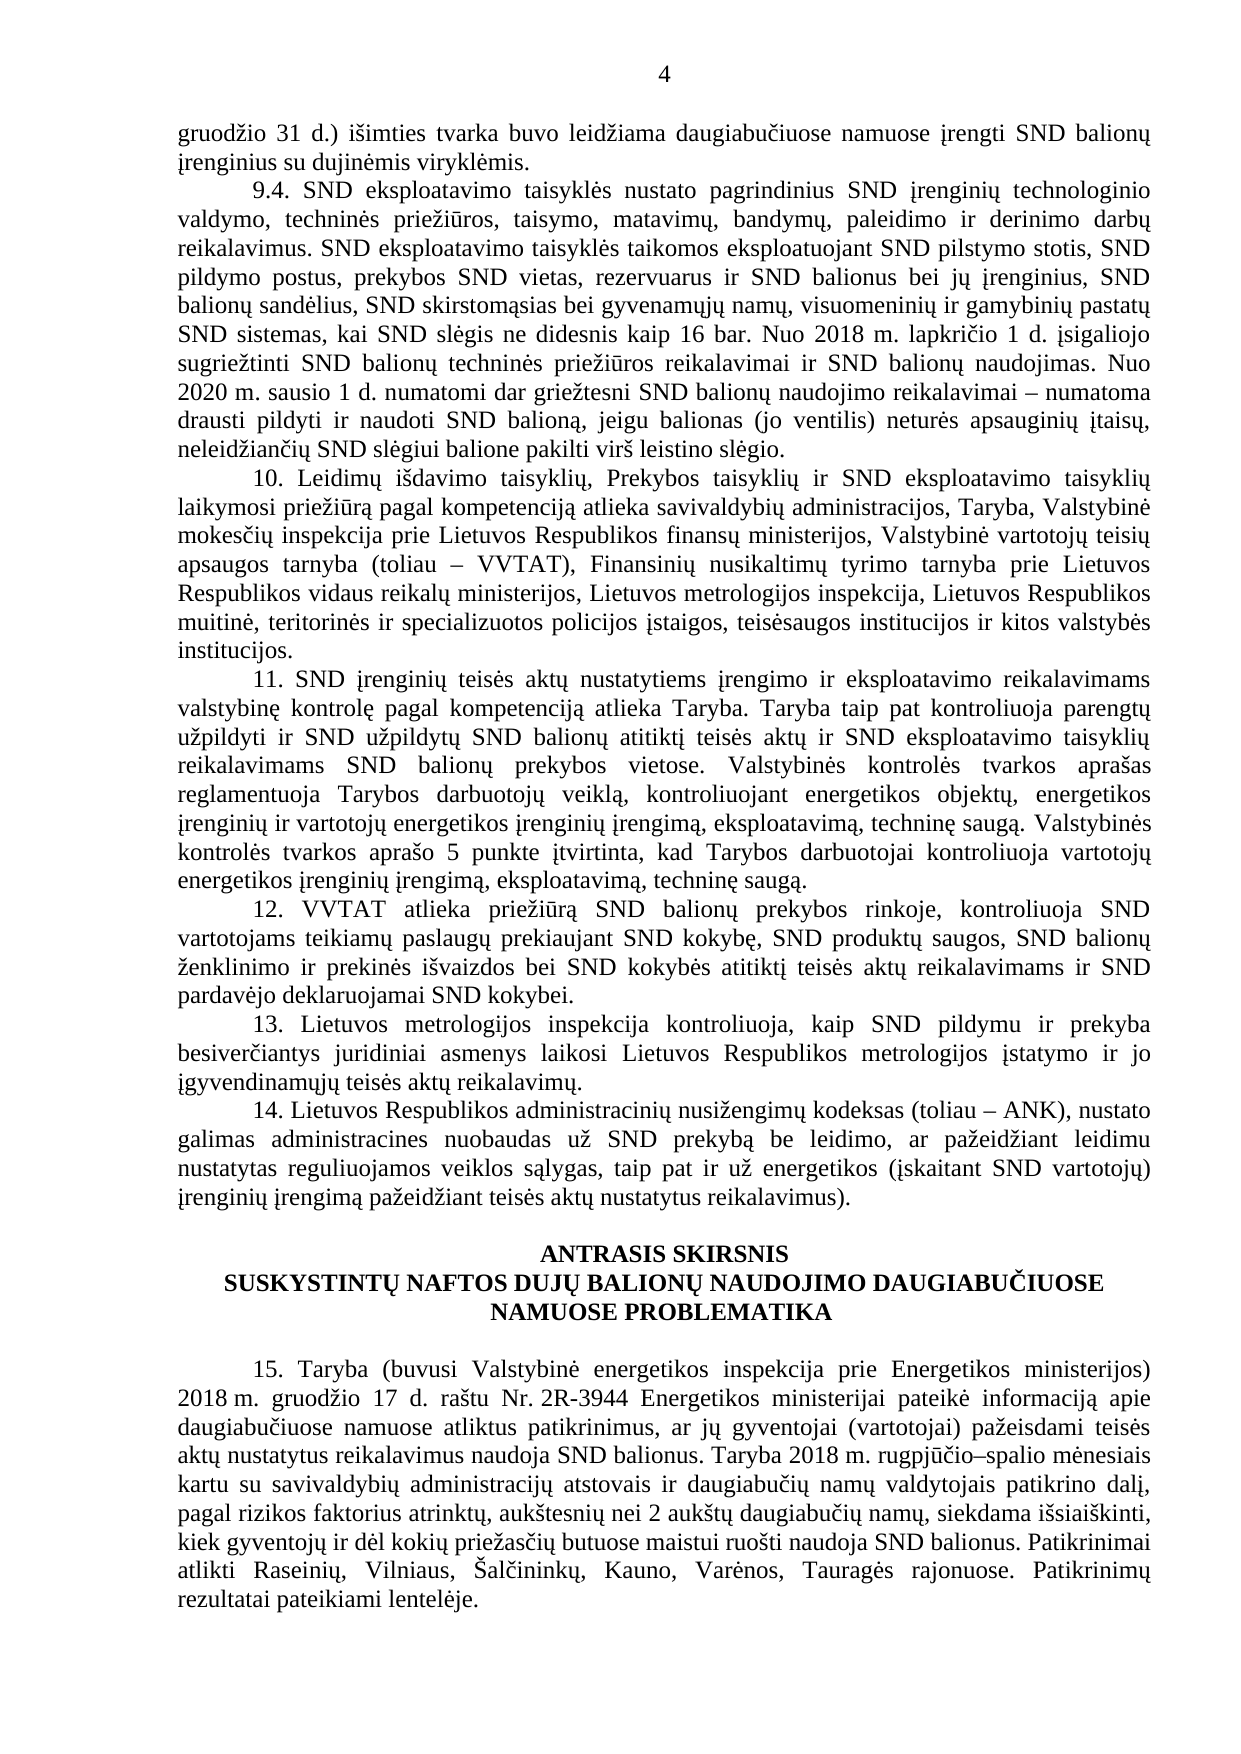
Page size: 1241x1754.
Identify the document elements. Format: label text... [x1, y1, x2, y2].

text ANTRASIS SKIRSNIS [177, 1239, 1152, 1268]
text 10. Leidimų išdavimo taisyklių, Prekybos taisyklių ir SND eksploatavimo taisyklių laikymosi priežiūrą pagal kompetenciją atlieka savivaldybių administracijos, Taryba, Valstybinė mokesčių inspekcija prie Lietuvos Respublikos finansų ministerijos, Valstybinė vartotojų teisių apsaugos tarnyba (toliau – VVTAT), Finansinių nusikaltimų tyrimo tarnyba prie Lietuvos Respublikos vidaus reikalų ministerijos, Lietuvos metrologijos inspekcija, Lietuvos Respublikos muitinė, teritorinės ir specializuotos policijos įstaigos, teisėsaugos institucijos ir kitos valstybės institucijos. [177, 463, 1152, 664]
text gruodžio 31 d.) išimties tvarka buvo leidžiama daugiabučiuose namuose įrengti SND balionų įrenginius su dujinėmis viryklėmis. [177, 118, 1152, 176]
text 9.4. SND eksploatavimo taisyklės nustato pagrindinius SND įrenginių technologinio valdymo, techninės priežiūros, taisymo, matavimų, bandymų, paleidimo ir derinimo darbų reikalavimus. SND eksploatavimo taisyklės taikomos eksploatuojant SND pilstymo stotis, SND pildymo postus, prekybos SND vietas, rezervuarus ir SND balionus bei jų įrenginius, SND balionų sandėlius, SND skirstomąsias bei gyvenamųjų namų, visuomeninių ir gamybinių pastatų SND sistemas, kai SND slėgis ne didesnis kaip 16 bar. Nuo 2018 m. lapkričio 1 d. įsigaliojo sugriežtinti SND balionų techninės priežiūros reikalavimai ir SND balionų naudojimas. Nuo 2020 m. sausio 1 d. numatomi dar griežtesni SND balionų naudojimo reikalavimai – numatoma drausti pildyti ir naudoti SND balioną, jeigu balionas (jo ventilis) neturės apsauginių įtaisų, neleidžiančių SND slėgiui balione pakilti virš leistino slėgio. [177, 176, 1152, 463]
text SUSKYSTINTŲ NAFTOS DUJŲ BALIONŲ NAUDOJIMO DAUGIABUČIUOSE NAMUOSE PROBLEMATIKA [177, 1268, 1152, 1326]
text 15. Taryba (buvusi Valstybinė energetikos inspekcija prie Energetikos ministerijos) 2018 m. gruodžio 17 d. raštu Nr. 2R-3944 Energetikos ministerijai pateikė informaciją apie daugiabučiuose namuose atliktus patikrinimus, ar jų gyventojai (vartotojai) pažeisdami teisės aktų nustatytus reikalavimus naudoja SND balionus. Taryba 2018 m. rugpjūčio–spalio mėnesiais kartu su savivaldybių administracijų atstovais ir daugiabučių namų valdytojais patikrino dalį, pagal rizikos faktorius atrinktų, aukštesnių nei 2 aukštų daugiabučių namų, siekdama išsiaiškinti, kiek gyventojų ir dėl kokių priežasčių butuose maistui ruošti naudoja SND balionus. Patikrinimai atlikti Raseinių, Vilniaus, Šalčininkų, Kauno, Varėnos, Tauragės rajonuose. Patikrinimų rezultatai pateikiami lentelėje. [177, 1354, 1152, 1613]
text 13. Lietuvos metrologijos inspekcija kontroliuoja, kaip SND pildymu ir prekyba besiverčiantys juridiniai asmenys laikosi Lietuvos Respublikos metrologijos įstatymo ir jo įgyvendinamųjų teisės aktų reikalavimų. [177, 1009, 1152, 1096]
text 12. VVTAT atlieka priežiūrą SND balionų prekybos rinkoje, kontroliuoja SND vartotojams teikiamų paslaugų prekiaujant SND kokybę, SND produktų saugos, SND balionų ženklinimo ir prekinės išvaizdos bei SND kokybės atitiktį teisės aktų reikalavimams ir SND pardavėjo deklaruojamai SND kokybei. [177, 894, 1152, 1009]
text 14. Lietuvos Respublikos administracinių nusižengimų kodeksas (toliau – ANK), nustato galimas administracines nuobaudas už SND prekybą be leidimo, ar pažeidžiant leidimu nustatytas reguliuojamos veiklos sąlygas, taip pat ir už energetikos (įskaitant SND vartotojų) įrenginių įrengimą pažeidžiant teisės aktų nustatytus reikalavimus). [177, 1096, 1152, 1211]
text 11. SND įrenginių teisės aktų nustatytiems įrengimo ir eksploatavimo reikalavimams valstybinę kontrolę pagal kompetenciją atlieka Taryba. Taryba taip pat kontroliuoja parengtų užpildyti ir SND užpildytų SND balionų atitiktį teisės aktų ir SND eksploatavimo taisyklių reikalavimams SND balionų prekybos vietose. Valstybinės kontrolės tvarkos aprašas reglamentuoja Tarybos darbuotojų veiklą, kontroliuojant energetikos objektų, energetikos įrenginių ir vartotojų energetikos įrenginių įrengimą, eksploatavimą, techninę saugą. Valstybinės kontrolės tvarkos aprašo 5 punkte įtvirtinta, kad Tarybos darbuotojai kontroliuoja vartotojų energetikos įrenginių įrengimą, eksploatavimą, techninę saugą. [177, 664, 1152, 894]
